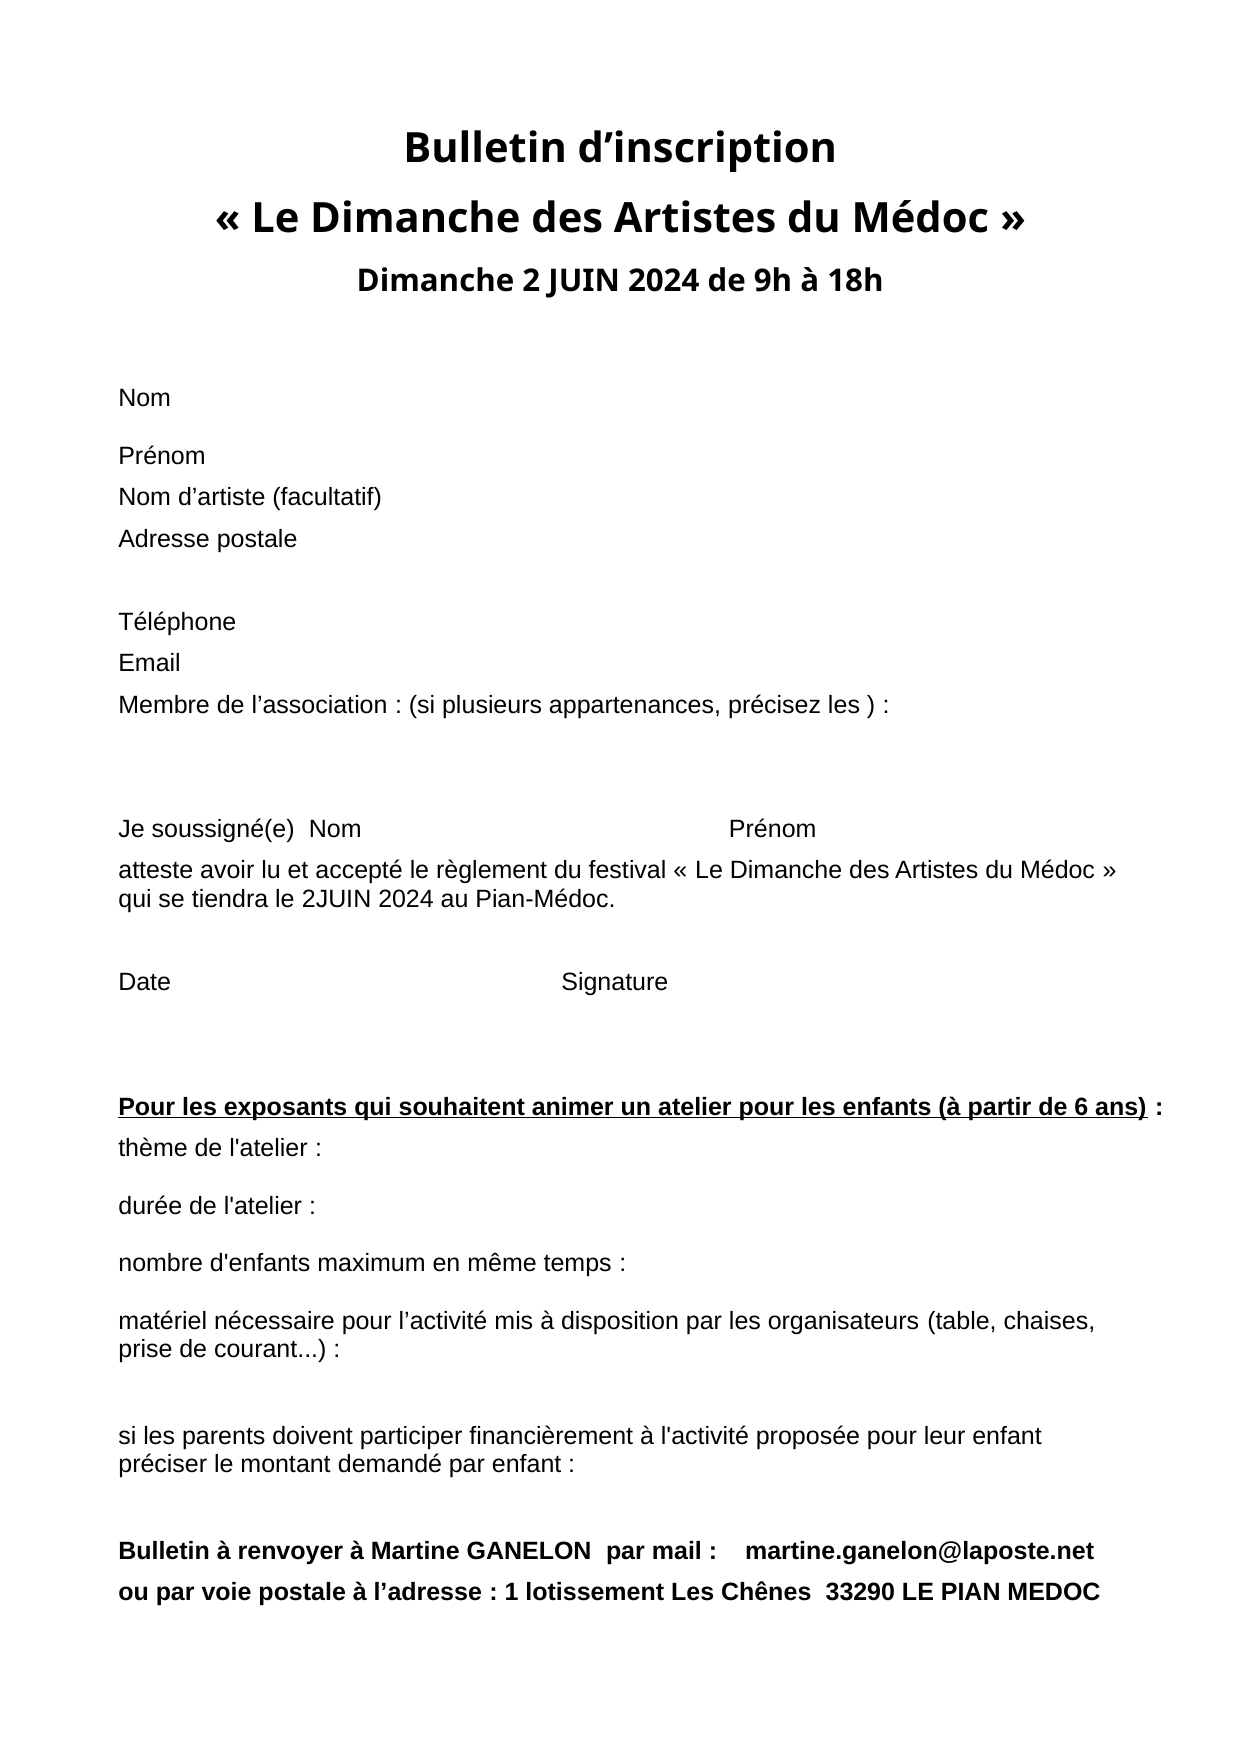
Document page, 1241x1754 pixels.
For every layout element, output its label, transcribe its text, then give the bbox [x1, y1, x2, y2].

text nombre d'enfants maximum en même temps : [118, 1248, 1122, 1277]
text Prénom [118, 441, 1122, 470]
text Nom d’artiste (facultatif) [118, 482, 1122, 511]
text Email [118, 648, 1122, 677]
text thème de l'atelier : [118, 1133, 1197, 1162]
text Date Signature [118, 967, 1122, 996]
text atteste avoir lu et accepté le règlement du festival « Le Dimanche des Artistes du Médoc » qui se tiendra le 2JUIN 2024 au Pian-Médoc. [118, 856, 1122, 913]
text Nom [118, 383, 1122, 412]
text si les parents doivent participer financièrement à l'activité proposée pour leur enfant préciser le montant demandé par enfant : [118, 1421, 1122, 1478]
text Bulletin d’inscription [118, 118, 1122, 175]
text Dimanche 2 JUIN 2024 de 9h à 18h [118, 258, 1122, 300]
text ou par voie postale à l’adresse : 1 lotissement Les Chênes 33290 LE PIAN MEDOC [118, 1577, 1122, 1606]
text durée de l'atelier : [118, 1191, 1122, 1219]
text matériel nécessaire pour l’activité mis à disposition par les organisateurs (table, chaises, prise de courant...) : [118, 1306, 1122, 1363]
text Téléphone [118, 607, 1122, 636]
text Bulletin à renvoyer à Martine GANELON par mail : martine.ganelon@laposte.net [118, 1536, 1122, 1564]
text Adresse postale [118, 524, 1122, 553]
text Pour les exposants qui souhaitent animer un atelier pour les enfants (à partir de 6 ans) : [118, 1092, 1164, 1121]
text Je soussigné(e) Nom Prénom [118, 814, 1122, 843]
text Membre de l’association : (si plusieurs appartenances, précisez les ) : [118, 690, 1122, 718]
text « Le Dimanche des Artistes du Médoc » [118, 188, 1122, 245]
